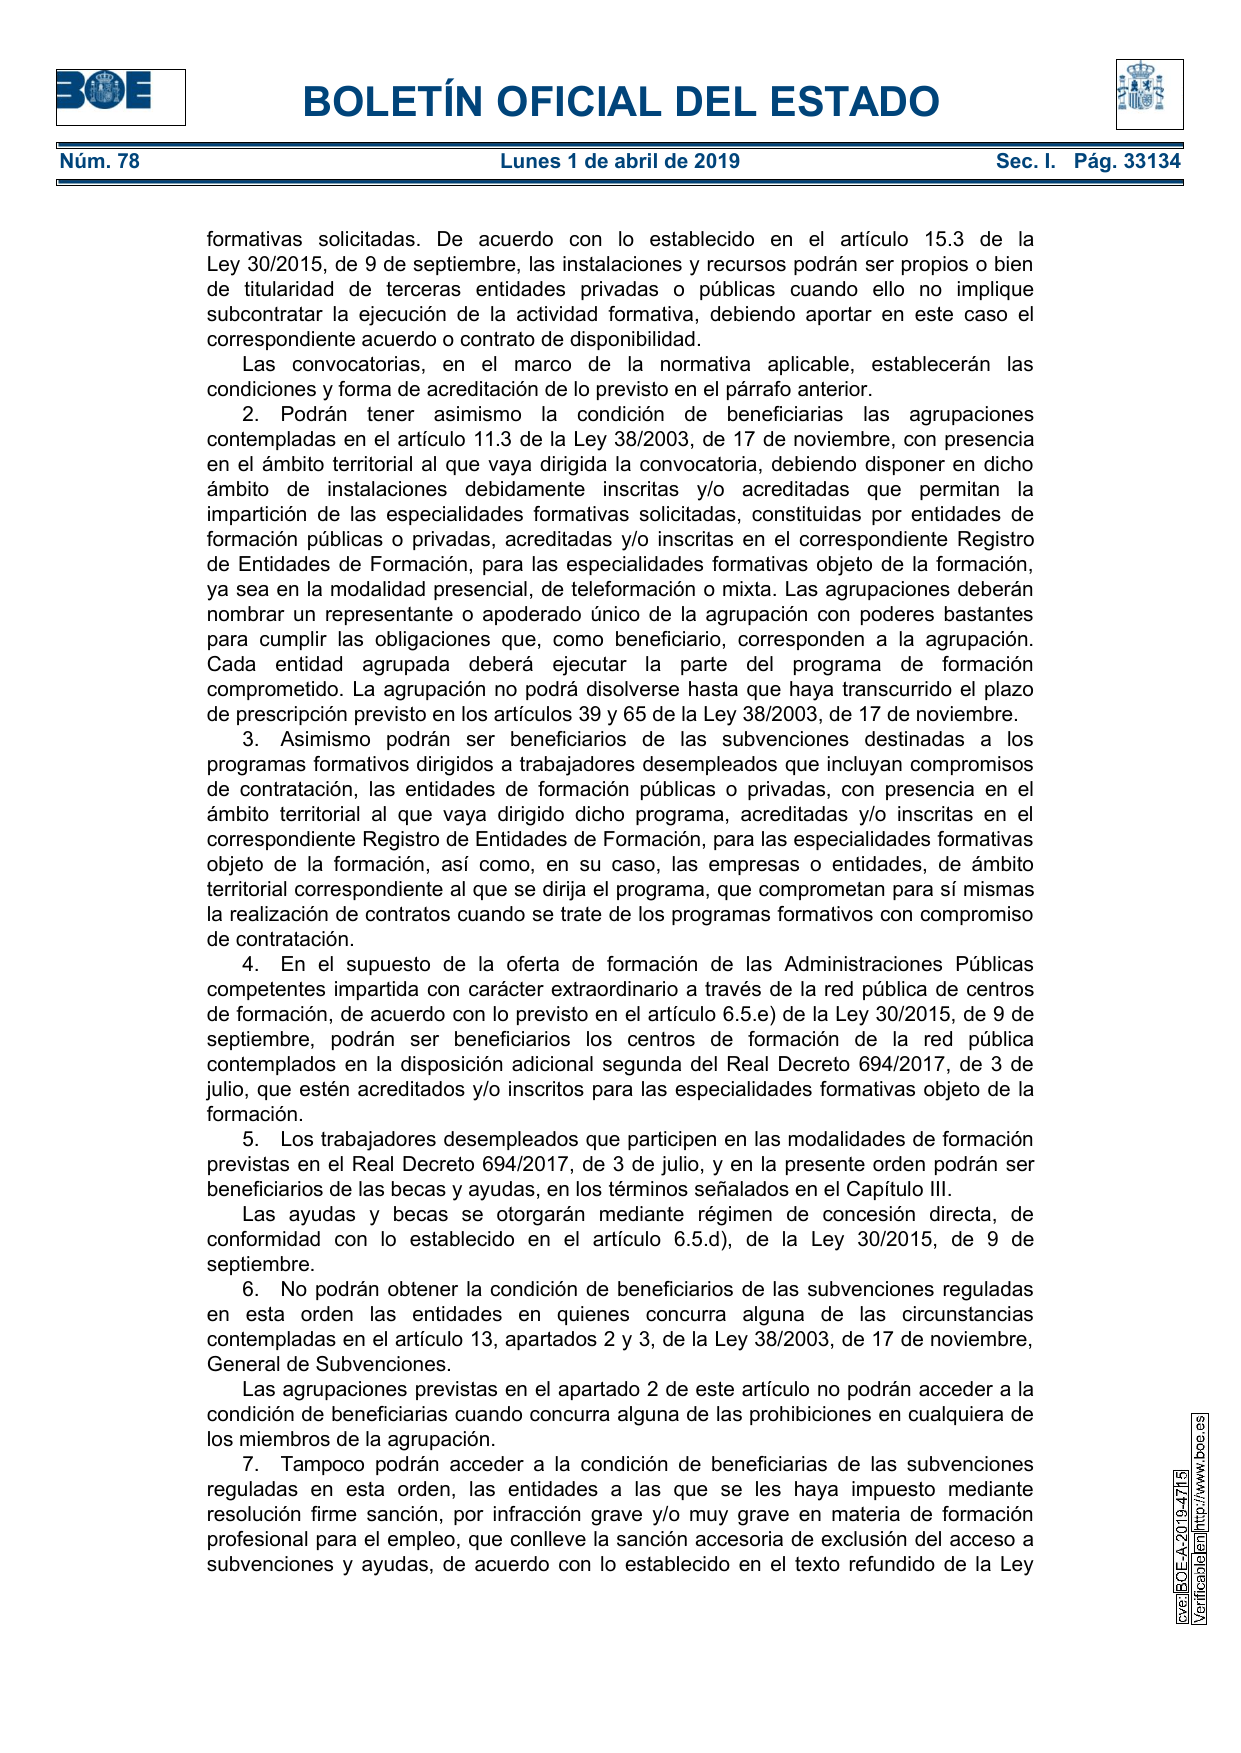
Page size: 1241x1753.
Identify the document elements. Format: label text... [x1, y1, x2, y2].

text formación. [207, 1103, 1058, 1126]
text BOLETÍN OFICIAL DEL ESTADO [302, 79, 965, 126]
picture [1174, 1471, 1188, 1486]
text contempladas en el artículo 11.3 de la Ley 38/2003, de 17 de noviembre, con presencia [207, 428, 1058, 451]
text objeto de la formación, así como, en su caso, las empresas o entidades, de ámbito [207, 853, 1058, 876]
text 6. [242, 1278, 280, 1301]
text Las convocatorias, en el marco de la normativa aplicable, establecerán las [242, 353, 1058, 376]
text julio, que estén acreditados y/o inscritos para las especialidades formativas objeto de la [207, 1078, 1058, 1101]
text Los trabajadores desempleados que participen en las modalidades de formación [280, 1128, 1058, 1151]
text Ley 30/2015, de 9 de septiembre, las instalaciones y recursos podrán ser propios o bien [207, 253, 1058, 276]
text beneficiarios de las becas y ayudas, en los términos señalados en el Capítulo III. [207, 1178, 1058, 1201]
text General de Subvenciones. [207, 1353, 1058, 1376]
text 5. [242, 1128, 280, 1151]
text para cumplir las obligaciones que, como beneficiario, corresponden a la agrupación. [207, 628, 1058, 651]
text ámbito de instalaciones debidamente inscritas y/o acreditadas que permitan la [207, 478, 1058, 501]
picture [1117, 60, 1183, 129]
picture [57, 70, 185, 125]
text ya sea en la modalidad presencial, de teleformación o mixta. Las agrupaciones deberán [207, 578, 1058, 601]
text de contratación, las entidades de formación públicas o privadas, con presencia en el [207, 778, 1058, 801]
text en esta orden las entidades en quienes concurra alguna de las circunstancias [207, 1303, 1058, 1326]
text Asimismo podrán ser beneficiarios de las subvenciones destinadas a los [280, 728, 1058, 751]
text 2. [242, 403, 280, 426]
picture [1192, 1554, 1206, 1624]
text territorial correspondiente al que se dirija el programa, que comprometan para sí mismas [207, 878, 1058, 901]
text subcontratar la ejecución de la actividad formativa, debiendo aportar en este caso el [207, 303, 1058, 326]
text programas formativos dirigidos a trabajadores desempleados que incluyan compromisos [207, 753, 1058, 776]
text contempladas en el artículo 13, apartados 2 y 3, de la Ley 38/2003, de 17 de noviembre, [207, 1328, 1058, 1351]
text competentes impartida con carácter extraordinario a través de la red pública de centros [207, 978, 1058, 1001]
text comprometido. La agrupación no podrá disolverse hasta que haya transcurrido el plazo [207, 678, 1058, 701]
text condiciones y forma de acreditación de lo previsto en el párrafo anterior. [207, 378, 1058, 401]
text contemplados en la disposición adicional segunda del Real Decreto 694/2017, de 3 de [207, 1053, 1058, 1076]
text Cada entidad agrupada deberá ejecutar la parte del programa de formación [207, 653, 1058, 676]
text Podrán tener asimismo la condición de beneficiarias las agrupaciones [280, 403, 1058, 426]
text de Entidades de Formación, para las especialidades formativas objeto de la formación, [207, 553, 1058, 576]
text subvenciones y ayudas, de acuerdo con lo establecido en el texto refundido de la Ley [207, 1553, 1058, 1576]
text conformidad con lo establecido en el artículo 6.5.d), de la Ley 30/2015, de 9 de [207, 1228, 1058, 1251]
text septiembre. [207, 1253, 1058, 1276]
text previstas en el Real Decreto 694/2017, de 3 de julio, y en la presente orden podrán ser [207, 1153, 1058, 1176]
text en el ámbito territorial al que vaya dirigida la convocatoria, debiendo disponer en dicho [207, 453, 1058, 476]
text Las agrupaciones previstas en el apartado 2 de este artículo no podrán acceder a la [242, 1378, 1058, 1401]
text condición de beneficiarias cuando concurra alguna de las prohibiciones en cualquiera de [207, 1403, 1058, 1426]
text Núm. 78 [59, 150, 165, 173]
picture [57, 143, 1183, 148]
text septiembre, podrán ser beneficiarios los centros de formación de la red pública [207, 1028, 1058, 1051]
text formativas solicitadas. De acuerdo con lo establecido en el artículo 15.3 de la [207, 228, 1058, 251]
text Tampoco podrán acceder a la condición de beneficiarias de las subvenciones [280, 1453, 1058, 1476]
text No podrán obtener la condición de beneficiarios de las subvenciones reguladas [280, 1278, 1058, 1301]
text formación públicas o privadas, acreditadas y/o inscritas en el correspondiente Registro [207, 528, 1058, 551]
text la realización de contratos cuando se trate de los programas formativos con compromiso [207, 903, 1058, 926]
picture [1177, 1595, 1188, 1623]
text En el supuesto de la oferta de formación de las Administraciones Públicas [280, 953, 1058, 976]
picture [1195, 1534, 1206, 1552]
picture [57, 180, 1183, 185]
text resolución firme sanción, por infracción grave y/o muy grave en materia de formación [207, 1503, 1058, 1526]
picture [1192, 1414, 1208, 1531]
text reguladas en esta orden, las entidades a las que se les haya impuesto mediante [207, 1478, 1058, 1501]
text los miembros de la agrupación. [207, 1428, 1058, 1451]
text de formación, de acuerdo con lo previsto en el artículo 6.5.e) de la Ley 30/2015, de 9 de [207, 1003, 1058, 1026]
text correspondiente acuerdo o contrato de disponibilidad. [207, 328, 1058, 351]
text de titularidad de terceras entidades privadas o públicas cuando ello no implique [207, 278, 1058, 301]
text 7. [242, 1453, 280, 1476]
text de prescripción previsto en los artículos 39 y 65 de la Ley 38/2003, de 17 de noviembre. [207, 703, 1058, 726]
picture [1174, 1487, 1188, 1592]
text Las ayudas y becas se otorgarán mediante régimen de concesión directa, de [242, 1203, 1058, 1226]
text profesional para el empleo, que conlleve la sanción accesoria de exclusión del acceso a [207, 1528, 1058, 1551]
text nombrar un representante o apoderado único de la agrupación con poderes bastantes [207, 603, 1058, 626]
text de contratación. [207, 928, 1058, 951]
text 4. [242, 953, 280, 976]
text Lunes 1 de abril de 2019 [500, 150, 766, 173]
text ámbito territorial al que vaya dirigido dicho programa, acreditadas y/o inscritas en el [207, 803, 1058, 826]
text Sec. I. Pág. 33134 [996, 150, 1206, 173]
text impartición de las especialidades formativas solicitadas, constituidas por entidades de [207, 503, 1058, 526]
text correspondiente Registro de Entidades de Formación, para las especialidades formativas [207, 828, 1058, 851]
text 3. [242, 728, 280, 751]
